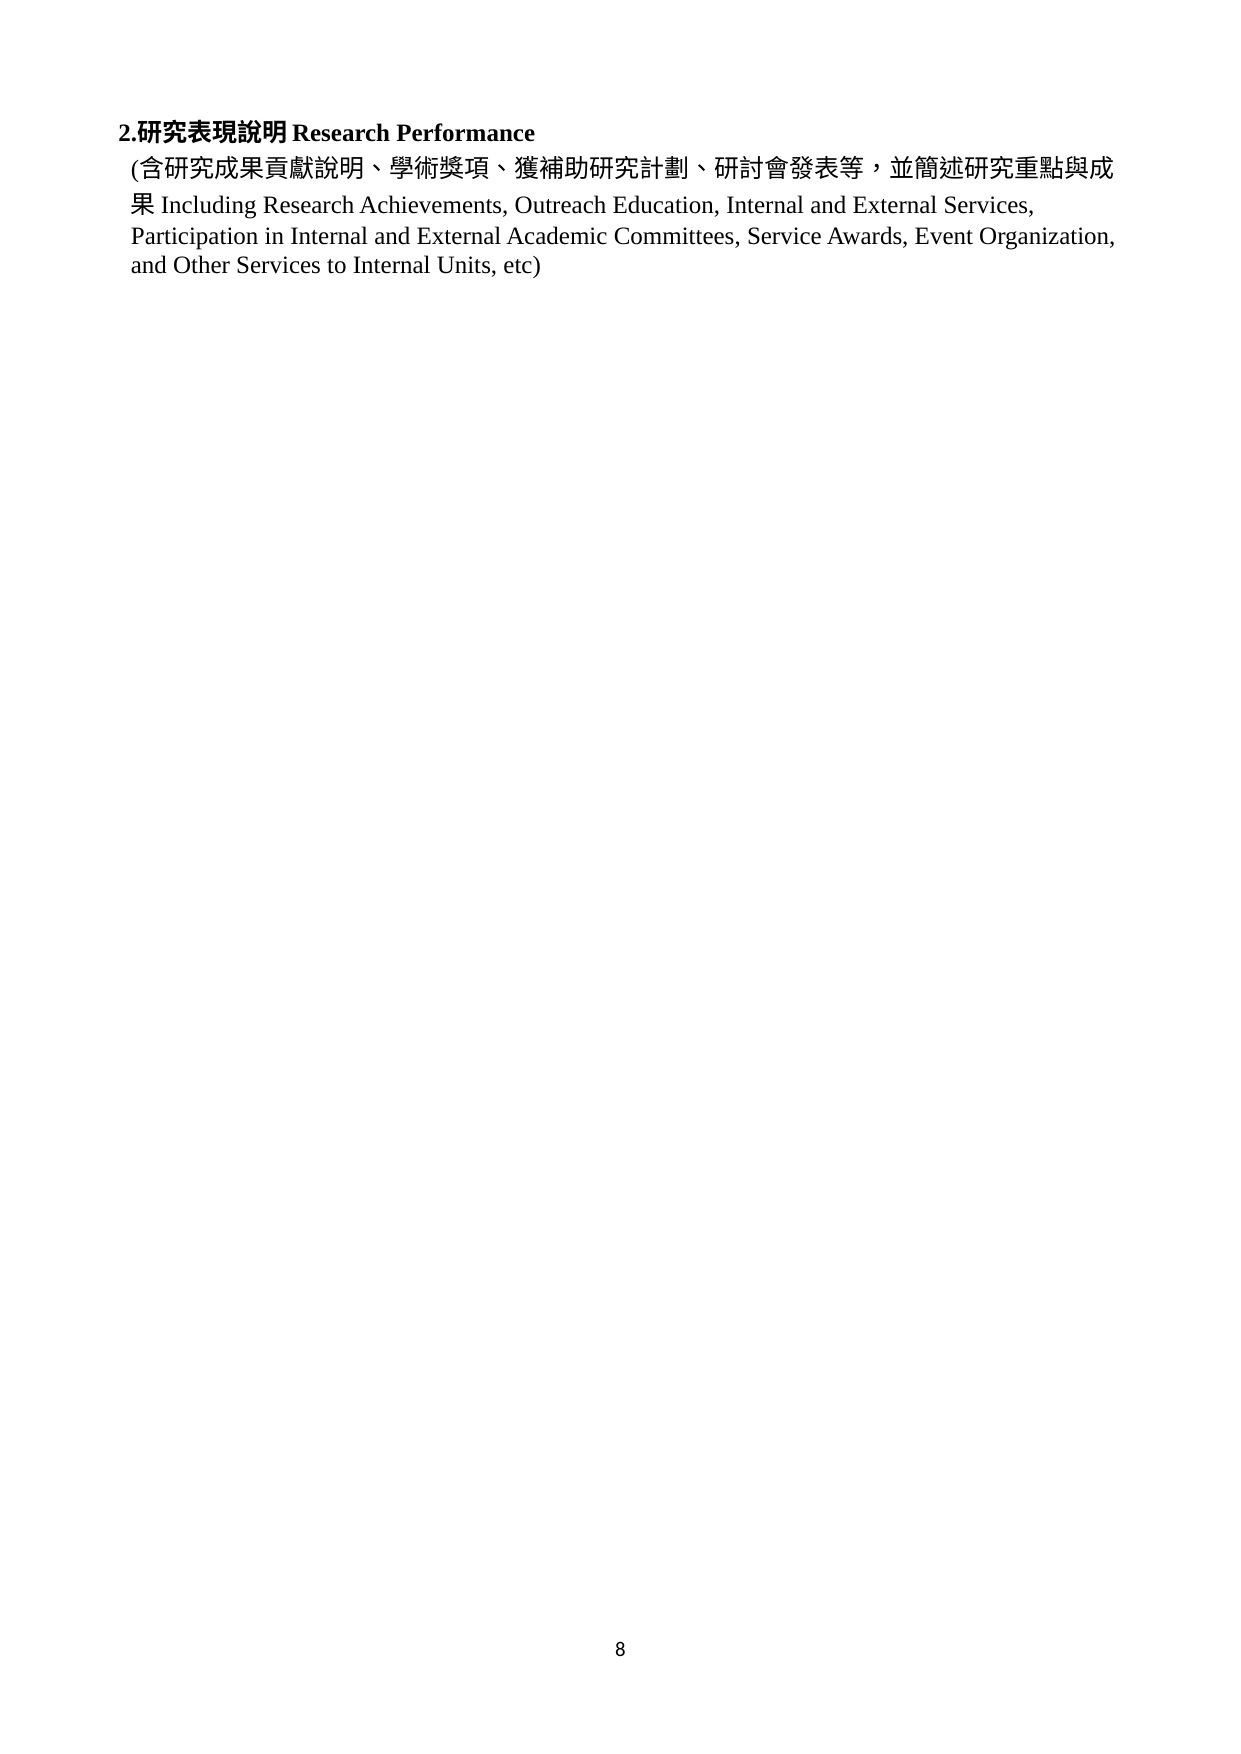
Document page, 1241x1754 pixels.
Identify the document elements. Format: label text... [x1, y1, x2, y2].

text 2.研究表現說明Research Performance [118, 112, 1122, 148]
text (含研究成果貢獻說明、學術獎項、獲補助研究計劃、研討會發表等，並簡述研究重點與成果Including Research Achievements, Outreach Education, Internal and External Services, Participation in Internal and External Academic Committees, Service Awards, Event Organization, and Other Services to Internal Units, etc) [131, 148, 1122, 278]
